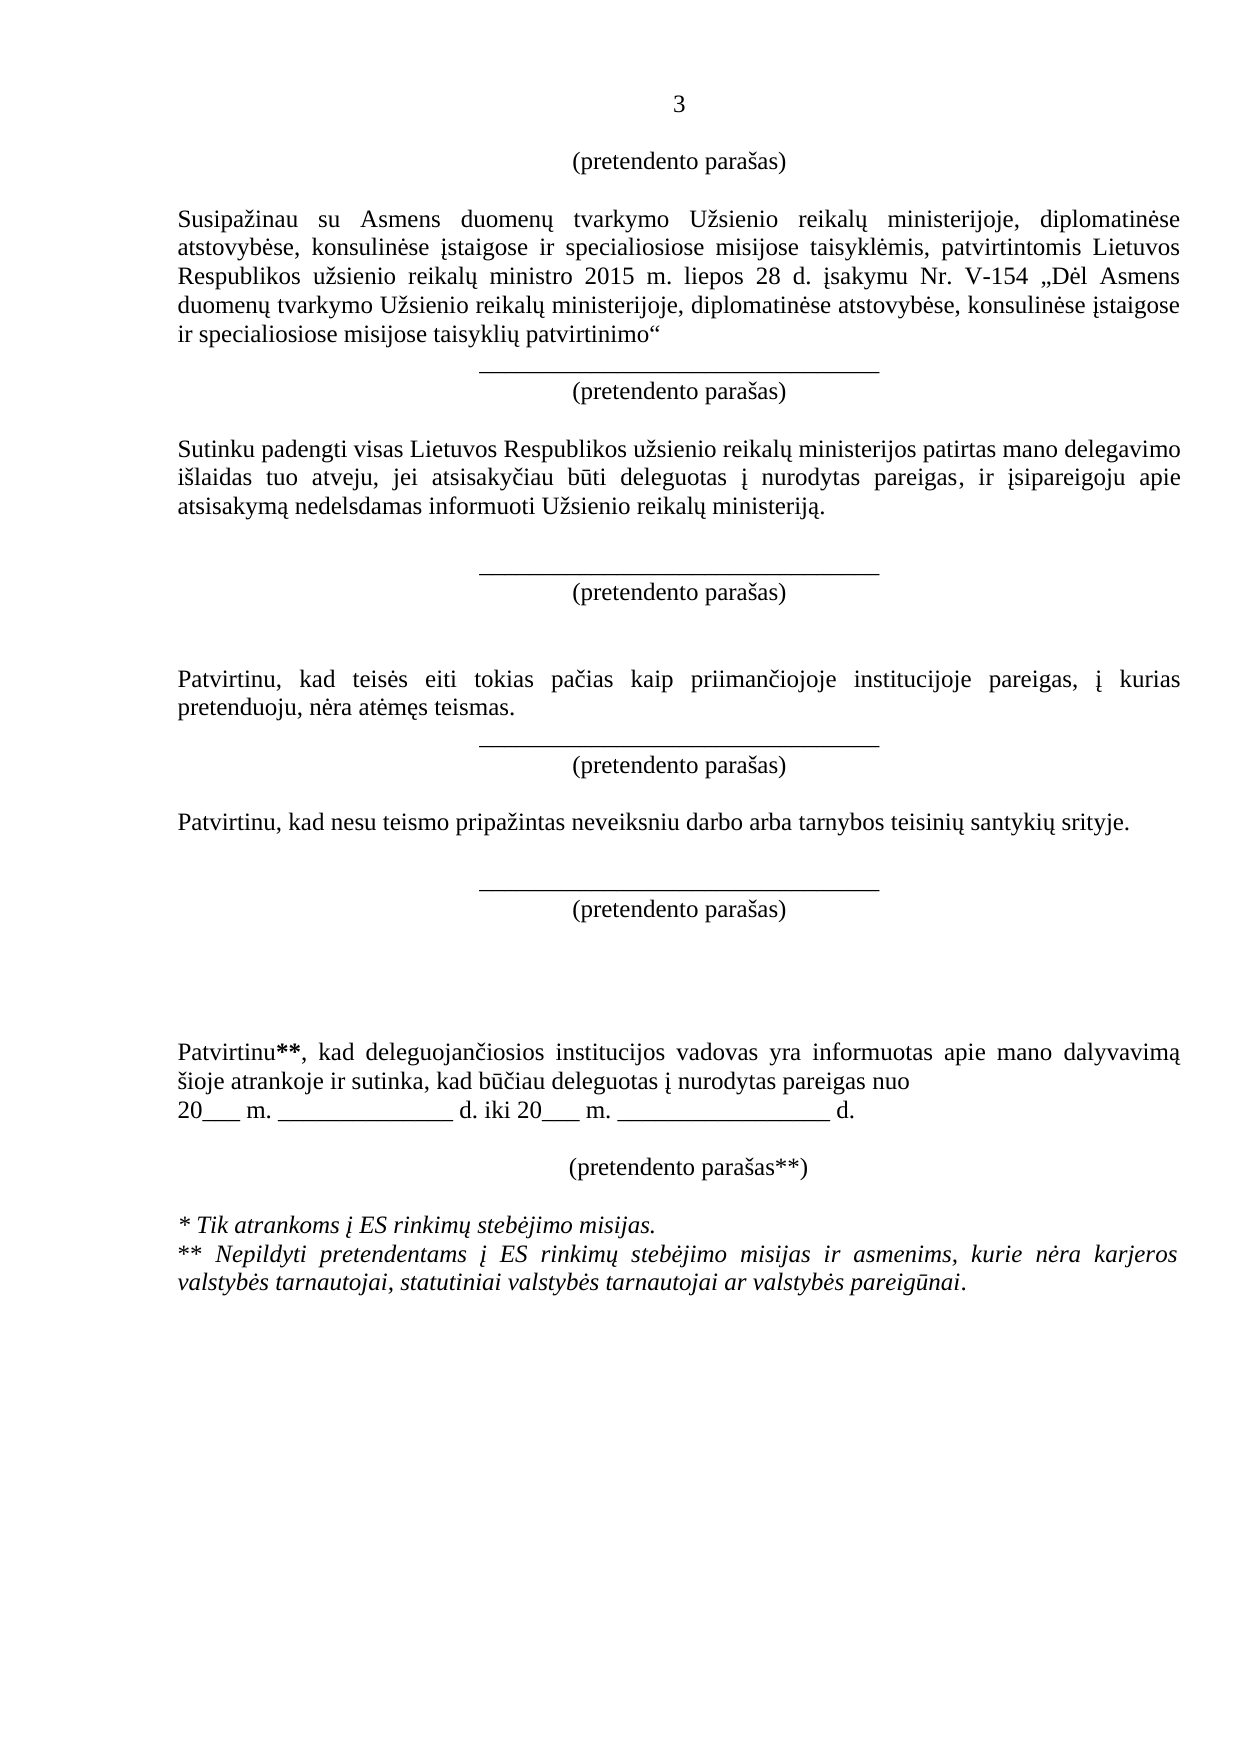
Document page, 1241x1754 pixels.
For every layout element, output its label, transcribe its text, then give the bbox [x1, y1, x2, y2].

text (pretendento parašas) [177, 750, 1181, 779]
text Patvirtinu, kad teisės eiti tokias pačias kaip priimančiojoje institucijoje pareigas, į kurias pretenduoju, nėra atėmęs teismas. [177, 664, 1181, 721]
text (pretendento parašas**) [177, 1152, 1199, 1181]
text 20___ m. ______________ d. iki 20___ m. _________________ d. [177, 1095, 1181, 1124]
text ________________________________ [177, 721, 1181, 750]
text Susipažinau su Asmens duomenų tvarkymo Užsienio reikalų ministerijoje, diplomatinėse atstovybėse, konsulinėse įstaigose ir specialiosiose misijose taisyklėmis, patvirtintomis Lietuvos Respublikos užsienio reikalų ministro 2015 m. liepos 28 d. įsakymu Nr. V-154 „Dėl Asmens duomenų tvarkymo Užsienio reikalų ministerijoje, diplomatinėse atstovybėse, konsulinėse įstaigose ir specialiosiose misijose taisyklių patvirtinimo“ [177, 204, 1181, 347]
text Sutinku padengti visas Lietuvos Respublikos užsienio reikalų ministerijos patirtas mano delegavimo išlaidas tuo atveju, jei atsisakyčiau būti deleguotas į nurodytas pareigas, ir įsipareigoju apie atsisakymą nedelsdamas informuoti Užsienio reikalų ministeriją. [177, 434, 1181, 520]
text (pretendento parašas) [177, 376, 1181, 405]
text ** Nepildyti pretendentams į ES rinkimų stebėjimo misijas ir asmenims, kurie nėra karjeros valstybės tarnautojai, statutiniai valstybės tarnautojai ar valstybės pareigūnai. [177, 1239, 1181, 1296]
text (pretendento parašas) [177, 577, 1181, 606]
text ________________________________ [177, 347, 1181, 376]
text Patvirtinu, kad nesu teismo pripažintas neveiksniu darbo arba tarnybos teisinių santykių srityje. [177, 807, 1181, 836]
text ________________________________ [177, 549, 1181, 577]
text (pretendento parašas) [177, 146, 1181, 175]
text * Tik atrankoms į ES rinkimų stebėjimo misijas. [177, 1210, 1181, 1239]
text Patvirtinu**, kad deleguojančiosios institucijos vadovas yra informuotas apie mano dalyvavimą šioje atrankoje ir sutinka, kad būčiau deleguotas į nurodytas pareigas nuo [177, 1037, 1181, 1095]
text ________________________________ [177, 865, 1181, 894]
text (pretendento parašas) [177, 894, 1181, 922]
